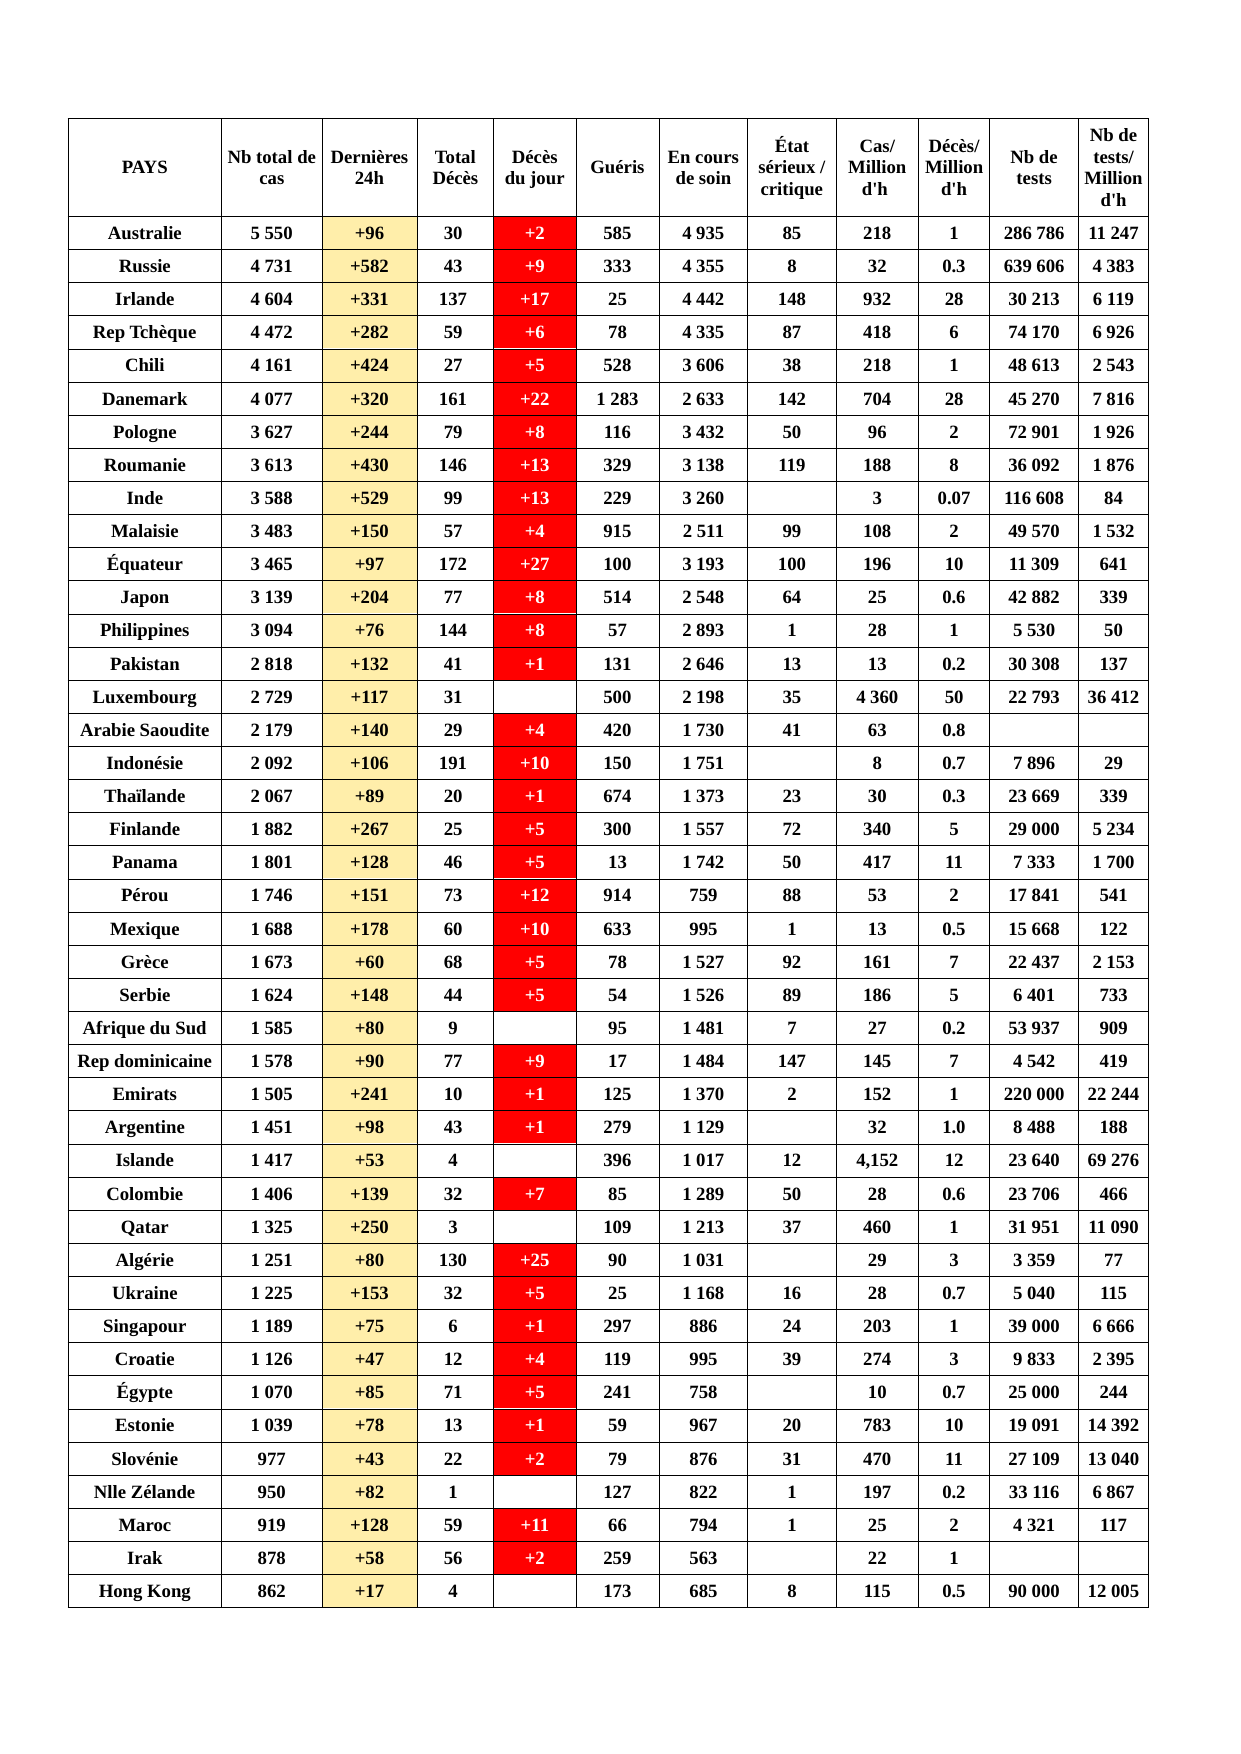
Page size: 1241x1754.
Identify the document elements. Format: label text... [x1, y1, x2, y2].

table_cell 2 633 [660, 383, 747, 415]
table_cell 115 [1079, 1277, 1148, 1309]
table_cell 585 [577, 217, 659, 249]
table_cell +282 [323, 316, 417, 348]
table_cell 150 [577, 747, 659, 779]
table_cell +7 [494, 1178, 576, 1210]
table_cell 3 193 [660, 548, 747, 580]
table_cell 759 [660, 880, 747, 912]
table_cell Emirats [69, 1078, 221, 1110]
table_cell 3 094 [222, 615, 322, 647]
table_cell 220 000 [990, 1078, 1078, 1110]
table_cell 0.3 [919, 250, 989, 282]
table_cell 39 [748, 1343, 836, 1375]
table_cell 30 [837, 780, 918, 812]
table_cell 39 000 [990, 1310, 1078, 1342]
table_cell 45 270 [990, 383, 1078, 415]
table_cell 0.3 [919, 780, 989, 812]
table_cell 11 090 [1079, 1211, 1148, 1243]
table_cell 1 289 [660, 1178, 747, 1210]
table_cell +5 [494, 846, 576, 878]
table_cell 146 [418, 449, 493, 481]
table_cell 1 126 [222, 1343, 322, 1375]
table_cell 909 [1079, 1012, 1148, 1044]
table_cell Grèce [69, 946, 221, 978]
table_cell +5 [494, 350, 576, 382]
table_cell +132 [323, 648, 417, 680]
table_cell 5 530 [990, 615, 1078, 647]
table_cell Algérie [69, 1244, 221, 1276]
table_cell 1 [919, 1310, 989, 1342]
table_cell 3 260 [660, 482, 747, 514]
table_cell 1 [919, 1078, 989, 1110]
table_cell 8 [748, 1575, 836, 1607]
table_cell Danemark [69, 383, 221, 415]
table_cell 72 [748, 813, 836, 845]
table_cell 56 [418, 1542, 493, 1574]
table_cell 22 244 [1079, 1078, 1148, 1110]
table_cell 30 213 [990, 283, 1078, 315]
table_cell 42 882 [990, 581, 1078, 613]
table_cell +17 [323, 1575, 417, 1607]
table_cell [494, 1476, 576, 1508]
table_cell +2 [494, 217, 576, 249]
table_cell 967 [660, 1410, 747, 1442]
table_cell 641 [1079, 548, 1148, 580]
table_cell +178 [323, 913, 417, 945]
table_cell 8 [837, 747, 918, 779]
table_cell 1 225 [222, 1277, 322, 1309]
table_cell Pakistan [69, 648, 221, 680]
table_cell 1 406 [222, 1178, 322, 1210]
table_cell 886 [660, 1310, 747, 1342]
table_header Guéris [577, 119, 659, 216]
table_cell Qatar [69, 1211, 221, 1243]
table_cell 1 624 [222, 979, 322, 1011]
table_cell +17 [494, 283, 576, 315]
table_cell 100 [577, 548, 659, 580]
table_cell 279 [577, 1111, 659, 1143]
table_cell 4 355 [660, 250, 747, 282]
table_cell 9 833 [990, 1343, 1078, 1375]
table_cell 17 841 [990, 880, 1078, 912]
table_cell 1 [418, 1476, 493, 1508]
table_cell Indonésie [69, 747, 221, 779]
table_cell +75 [323, 1310, 417, 1342]
table_cell 99 [418, 482, 493, 514]
table_header Décès/ Million d'h [919, 119, 989, 216]
table_cell 4 360 [837, 681, 918, 713]
table_cell 48 613 [990, 350, 1078, 382]
table_cell [1079, 1542, 1148, 1574]
table_cell 148 [748, 283, 836, 315]
table_cell 1 688 [222, 913, 322, 945]
table_cell 1 926 [1079, 416, 1148, 448]
table_cell 2 511 [660, 515, 747, 547]
table_cell 919 [222, 1509, 322, 1541]
table_cell Malaisie [69, 515, 221, 547]
table_cell 460 [837, 1211, 918, 1243]
table_cell 3 [418, 1211, 493, 1243]
table_cell 36 412 [1079, 681, 1148, 713]
table_cell 145 [837, 1045, 918, 1077]
table_cell 142 [748, 383, 836, 415]
table_cell +153 [323, 1277, 417, 1309]
table_cell 5 234 [1079, 813, 1148, 845]
table_cell 419 [1079, 1045, 1148, 1077]
table_cell +8 [494, 581, 576, 613]
table_cell +128 [323, 846, 417, 878]
table_cell 1 801 [222, 846, 322, 878]
table_cell 15 668 [990, 913, 1078, 945]
table_cell +2 [494, 1542, 576, 1574]
table_cell Équateur [69, 548, 221, 580]
table_cell +244 [323, 416, 417, 448]
table_cell 1 213 [660, 1211, 747, 1243]
table_cell 161 [418, 383, 493, 415]
table_cell 71 [418, 1376, 493, 1408]
table_cell +80 [323, 1244, 417, 1276]
table_cell 5 [919, 813, 989, 845]
table_cell 88 [748, 880, 836, 912]
table_cell 23 669 [990, 780, 1078, 812]
table_cell 64 [748, 581, 836, 613]
table_cell 1 [919, 615, 989, 647]
table_cell +331 [323, 283, 417, 315]
table_cell Afrique du Sud [69, 1012, 221, 1044]
table_cell +117 [323, 681, 417, 713]
table_cell 130 [418, 1244, 493, 1276]
table_cell +9 [494, 250, 576, 282]
table_cell 733 [1079, 979, 1148, 1011]
table_cell [494, 1211, 576, 1243]
table_cell 186 [837, 979, 918, 1011]
table_cell 90 000 [990, 1575, 1078, 1607]
table_header Nb de tests [990, 119, 1078, 216]
table_cell Irlande [69, 283, 221, 315]
table_cell 2 [919, 515, 989, 547]
table_cell 54 [577, 979, 659, 1011]
table_cell 99 [748, 515, 836, 547]
table_cell [1079, 714, 1148, 746]
table_cell 4 [418, 1575, 493, 1607]
table_cell 125 [577, 1078, 659, 1110]
table_cell 0.5 [919, 1575, 989, 1607]
table_header Cas/ Million d'h [837, 119, 918, 216]
table_cell +6 [494, 316, 576, 348]
table_cell 639 606 [990, 250, 1078, 282]
table_cell 53 937 [990, 1012, 1078, 1044]
table_cell +1 [494, 780, 576, 812]
table_cell 29 [418, 714, 493, 746]
table_cell 31 [418, 681, 493, 713]
table_cell 11 [919, 846, 989, 878]
table_cell 3 [919, 1343, 989, 1375]
table_cell 633 [577, 913, 659, 945]
table_cell 7 333 [990, 846, 1078, 878]
table_cell 704 [837, 383, 918, 415]
table_cell [494, 1145, 576, 1177]
table_cell 7 [748, 1012, 836, 1044]
table_cell 4 935 [660, 217, 747, 249]
table_cell 3 606 [660, 350, 747, 382]
table_cell 32 [837, 1111, 918, 1143]
table_cell +424 [323, 350, 417, 382]
table_cell +5 [494, 813, 576, 845]
table_cell 22 [837, 1542, 918, 1574]
table_cell +139 [323, 1178, 417, 1210]
table_cell 66 [577, 1509, 659, 1541]
table_cell 0.07 [919, 482, 989, 514]
table_cell +10 [494, 913, 576, 945]
table_cell 63 [837, 714, 918, 746]
table_cell 563 [660, 1542, 747, 1574]
table_cell 876 [660, 1443, 747, 1475]
table_cell 218 [837, 217, 918, 249]
table_cell 28 [919, 283, 989, 315]
table_cell 3 613 [222, 449, 322, 481]
table_cell [494, 1575, 576, 1607]
table_cell 420 [577, 714, 659, 746]
table_cell 119 [577, 1343, 659, 1375]
table_cell +204 [323, 581, 417, 613]
table_cell 43 [418, 1111, 493, 1143]
table_cell 122 [1079, 913, 1148, 945]
table_cell 470 [837, 1443, 918, 1475]
table_cell 0.7 [919, 1376, 989, 1408]
table_cell Maroc [69, 1509, 221, 1541]
table_cell 16 [748, 1277, 836, 1309]
table_cell +76 [323, 615, 417, 647]
table_cell 11 309 [990, 548, 1078, 580]
table_cell 822 [660, 1476, 747, 1508]
table_cell +58 [323, 1542, 417, 1574]
table_cell 3 465 [222, 548, 322, 580]
table_cell +8 [494, 416, 576, 448]
table_cell Panama [69, 846, 221, 878]
table_cell 89 [748, 979, 836, 1011]
table_cell Philippines [69, 615, 221, 647]
table_cell 6 666 [1079, 1310, 1148, 1342]
table_cell 1 039 [222, 1410, 322, 1442]
table_cell 417 [837, 846, 918, 878]
table_cell 12 005 [1079, 1575, 1148, 1607]
table_cell 191 [418, 747, 493, 779]
table_cell 50 [748, 1178, 836, 1210]
table_cell +1 [494, 1111, 576, 1143]
table_cell 6 [418, 1310, 493, 1342]
table_cell 59 [418, 316, 493, 348]
table_cell 5 040 [990, 1277, 1078, 1309]
table_cell +1 [494, 1410, 576, 1442]
table_cell 2 179 [222, 714, 322, 746]
table_cell 137 [418, 283, 493, 315]
table_cell 41 [418, 648, 493, 680]
table_cell 53 [837, 880, 918, 912]
table_cell 2 [919, 1509, 989, 1541]
table_cell [748, 1542, 836, 1574]
table_cell 20 [748, 1410, 836, 1442]
table_cell 79 [577, 1443, 659, 1475]
table_cell 4 [418, 1145, 493, 1177]
table_cell 2 646 [660, 648, 747, 680]
table_cell 27 [837, 1012, 918, 1044]
table_cell 92 [748, 946, 836, 978]
table_cell 57 [577, 615, 659, 647]
table_cell 7 [919, 1045, 989, 1077]
table_cell 13 [418, 1410, 493, 1442]
table_cell 32 [418, 1277, 493, 1309]
table_cell 29 [1079, 747, 1148, 779]
table_cell Australie [69, 217, 221, 249]
table_cell 115 [837, 1575, 918, 1607]
table_cell 13 [748, 648, 836, 680]
table_cell +5 [494, 979, 576, 1011]
table_cell 0.8 [919, 714, 989, 746]
table_cell 1 481 [660, 1012, 747, 1044]
table_cell 22 [418, 1443, 493, 1475]
table_cell 7 816 [1079, 383, 1148, 415]
table_cell 1 251 [222, 1244, 322, 1276]
table_cell 1 129 [660, 1111, 747, 1143]
table_cell 1 070 [222, 1376, 322, 1408]
table_cell 4 542 [990, 1045, 1078, 1077]
table_cell 22 437 [990, 946, 1078, 978]
table_cell 203 [837, 1310, 918, 1342]
table_cell 2 395 [1079, 1343, 1148, 1375]
table_cell 196 [837, 548, 918, 580]
table_cell +430 [323, 449, 417, 481]
table_cell 33 116 [990, 1476, 1078, 1508]
table_cell Luxembourg [69, 681, 221, 713]
table_cell 3 [837, 482, 918, 514]
table_cell 2 548 [660, 581, 747, 613]
table_cell 1 730 [660, 714, 747, 746]
table_cell 3 432 [660, 416, 747, 448]
table_cell 25 [577, 1277, 659, 1309]
table_cell 50 [748, 416, 836, 448]
table_cell 161 [837, 946, 918, 978]
table_cell 41 [748, 714, 836, 746]
table_cell 28 [837, 1277, 918, 1309]
table_cell 8 [748, 250, 836, 282]
table_cell +78 [323, 1410, 417, 1442]
table_cell 35 [748, 681, 836, 713]
table_cell 116 608 [990, 482, 1078, 514]
table_cell +97 [323, 548, 417, 580]
table_cell 3 588 [222, 482, 322, 514]
table_cell +1 [494, 1310, 576, 1342]
table_cell 1 417 [222, 1145, 322, 1177]
table_cell 300 [577, 813, 659, 845]
table_cell 1 484 [660, 1045, 747, 1077]
table_cell 12 [748, 1145, 836, 1177]
table_cell 117 [1079, 1509, 1148, 1541]
table_cell 1 325 [222, 1211, 322, 1243]
table_cell 109 [577, 1211, 659, 1243]
table_cell Pologne [69, 416, 221, 448]
table_cell 878 [222, 1542, 322, 1574]
table_cell 77 [1079, 1244, 1148, 1276]
table_cell 995 [660, 1343, 747, 1375]
table_cell 77 [418, 1045, 493, 1077]
table_cell 50 [1079, 615, 1148, 647]
table_cell 1 [748, 1476, 836, 1508]
table_cell 57 [418, 515, 493, 547]
table_cell 794 [660, 1509, 747, 1541]
table_cell [494, 681, 576, 713]
table_cell 4 321 [990, 1509, 1078, 1541]
table_cell 1 168 [660, 1277, 747, 1309]
table_cell 1 751 [660, 747, 747, 779]
table_cell +4 [494, 515, 576, 547]
table_cell 950 [222, 1476, 322, 1508]
table_cell 43 [418, 250, 493, 282]
table_cell 11 [919, 1443, 989, 1475]
table_cell 29 [837, 1244, 918, 1276]
table_cell 862 [222, 1575, 322, 1607]
table_cell +60 [323, 946, 417, 978]
table_cell 8 488 [990, 1111, 1078, 1143]
table_cell +22 [494, 383, 576, 415]
table_cell 11 247 [1079, 217, 1148, 249]
table_cell [990, 1542, 1078, 1574]
table_cell +90 [323, 1045, 417, 1077]
table_cell 31 [748, 1443, 836, 1475]
table_cell 13 [837, 913, 918, 945]
table_cell [494, 1012, 576, 1044]
table_cell 27 [418, 350, 493, 382]
table_cell +5 [494, 946, 576, 978]
table_cell 0.2 [919, 1012, 989, 1044]
table_cell +106 [323, 747, 417, 779]
table_cell 38 [748, 350, 836, 382]
table_cell 7 896 [990, 747, 1078, 779]
table_cell [748, 747, 836, 779]
table_cell 2 092 [222, 747, 322, 779]
table_cell 1.0 [919, 1111, 989, 1143]
table_cell +89 [323, 780, 417, 812]
table_cell 297 [577, 1310, 659, 1342]
table_cell 0.7 [919, 747, 989, 779]
table_cell 1 742 [660, 846, 747, 878]
table_cell 90 [577, 1244, 659, 1276]
table_cell +151 [323, 880, 417, 912]
table_cell 10 [837, 1376, 918, 1408]
table_cell 197 [837, 1476, 918, 1508]
table_cell 1 532 [1079, 515, 1148, 547]
table_cell 0.6 [919, 581, 989, 613]
table_cell 50 [919, 681, 989, 713]
table_cell 20 [418, 780, 493, 812]
table_cell [748, 1244, 836, 1276]
table_cell +241 [323, 1078, 417, 1110]
table_cell 5 [919, 979, 989, 1011]
table_cell 218 [837, 350, 918, 382]
table_cell Mexique [69, 913, 221, 945]
table_cell 25 [577, 283, 659, 315]
table_cell Russie [69, 250, 221, 282]
table_cell 3 [919, 1244, 989, 1276]
table_cell 4 472 [222, 316, 322, 348]
table_cell 1 189 [222, 1310, 322, 1342]
table_cell +82 [323, 1476, 417, 1508]
table_cell 2 067 [222, 780, 322, 812]
table_cell 27 109 [990, 1443, 1078, 1475]
table_cell 1 [919, 350, 989, 382]
table_cell 528 [577, 350, 659, 382]
table_cell 44 [418, 979, 493, 1011]
table_cell 1 283 [577, 383, 659, 415]
table_cell Colombie [69, 1178, 221, 1210]
table_cell 685 [660, 1575, 747, 1607]
table_cell 286 786 [990, 217, 1078, 249]
table_cell +12 [494, 880, 576, 912]
table_cell 915 [577, 515, 659, 547]
table_cell 116 [577, 416, 659, 448]
table_cell 36 092 [990, 449, 1078, 481]
table_cell 514 [577, 581, 659, 613]
table_cell +2 [494, 1443, 576, 1475]
table_cell 783 [837, 1410, 918, 1442]
table_cell 4 383 [1079, 250, 1148, 282]
table_cell 9 [418, 1012, 493, 1044]
table_cell Croatie [69, 1343, 221, 1375]
table_cell 2 198 [660, 681, 747, 713]
table_cell 1 505 [222, 1078, 322, 1110]
table_cell Finlande [69, 813, 221, 845]
table_cell 4 077 [222, 383, 322, 415]
table_cell 13 [837, 648, 918, 680]
table_cell 127 [577, 1476, 659, 1508]
table_cell 1 031 [660, 1244, 747, 1276]
table_cell 37 [748, 1211, 836, 1243]
table_cell 28 [837, 615, 918, 647]
table_cell +8 [494, 615, 576, 647]
table_cell 0.2 [919, 648, 989, 680]
table_cell +85 [323, 1376, 417, 1408]
table_cell Inde [69, 482, 221, 514]
table_cell [748, 1111, 836, 1143]
table_cell 73 [418, 880, 493, 912]
table_cell 10 [418, 1078, 493, 1110]
table_cell 14 392 [1079, 1410, 1148, 1442]
table_cell 23 706 [990, 1178, 1078, 1210]
table_cell 2 818 [222, 648, 322, 680]
table_cell Pérou [69, 880, 221, 912]
table_cell +5 [494, 1277, 576, 1309]
table_cell +529 [323, 482, 417, 514]
table_cell 188 [1079, 1111, 1148, 1143]
table_cell 50 [748, 846, 836, 878]
table_cell 1 370 [660, 1078, 747, 1110]
table_cell 25 [837, 1509, 918, 1541]
table_cell Islande [69, 1145, 221, 1177]
table_cell 77 [418, 581, 493, 613]
table_cell 914 [577, 880, 659, 912]
table_cell 144 [418, 615, 493, 647]
table_cell 1 882 [222, 813, 322, 845]
table_cell 13 [577, 846, 659, 878]
table_cell 2 543 [1079, 350, 1148, 382]
table_cell [748, 1376, 836, 1408]
table_cell 131 [577, 648, 659, 680]
table_cell 8 [919, 449, 989, 481]
table_header État sérieux / critique [748, 119, 836, 216]
table_cell 137 [1079, 648, 1148, 680]
table_cell Nlle Zélande [69, 1476, 221, 1508]
table_cell +4 [494, 714, 576, 746]
table_cell 274 [837, 1343, 918, 1375]
table_cell 2 729 [222, 681, 322, 713]
table_cell +320 [323, 383, 417, 415]
table_cell 74 170 [990, 316, 1078, 348]
table_cell 3 138 [660, 449, 747, 481]
table_cell +1 [494, 648, 576, 680]
table_cell 1 585 [222, 1012, 322, 1044]
table_cell 13 040 [1079, 1443, 1148, 1475]
table_cell +47 [323, 1343, 417, 1375]
table_cell 674 [577, 780, 659, 812]
table_cell Singapour [69, 1310, 221, 1342]
table_cell 25 000 [990, 1376, 1078, 1408]
table_cell 3 359 [990, 1244, 1078, 1276]
table_cell +25 [494, 1244, 576, 1276]
table_cell +250 [323, 1211, 417, 1243]
table_cell Rep dominicaine [69, 1045, 221, 1077]
table_cell Japon [69, 581, 221, 613]
table_cell 932 [837, 283, 918, 315]
table_cell Rep Tchèque [69, 316, 221, 348]
table_cell [990, 714, 1078, 746]
table_cell 1 673 [222, 946, 322, 978]
table_cell 69 276 [1079, 1145, 1148, 1177]
table_cell +11 [494, 1509, 576, 1541]
table_cell 1 876 [1079, 449, 1148, 481]
table_cell 1 557 [660, 813, 747, 845]
table_cell 10 [919, 1410, 989, 1442]
table_cell 259 [577, 1542, 659, 1574]
table_cell 6 401 [990, 979, 1078, 1011]
table_cell 3 139 [222, 581, 322, 613]
table_cell 241 [577, 1376, 659, 1408]
table_cell +98 [323, 1111, 417, 1143]
table_cell 977 [222, 1443, 322, 1475]
table_cell 32 [418, 1178, 493, 1210]
table_cell 1 526 [660, 979, 747, 1011]
table_cell 1 746 [222, 880, 322, 912]
table_cell Chili [69, 350, 221, 382]
table_cell 2 893 [660, 615, 747, 647]
table_cell 85 [748, 217, 836, 249]
table_cell 339 [1079, 780, 1148, 812]
table_cell +5 [494, 1376, 576, 1408]
table_cell 22 793 [990, 681, 1078, 713]
table_cell 6 926 [1079, 316, 1148, 348]
table_cell 10 [919, 548, 989, 580]
table_cell 4 442 [660, 283, 747, 315]
table_cell 1 [919, 1542, 989, 1574]
table_cell 3 627 [222, 416, 322, 448]
table_cell 78 [577, 946, 659, 978]
table_cell 49 570 [990, 515, 1078, 547]
table_cell 30 [418, 217, 493, 249]
table_cell 1 [748, 913, 836, 945]
table_cell Irak [69, 1542, 221, 1574]
table_cell 72 901 [990, 416, 1078, 448]
table_header Nb de tests/ Million d'h [1079, 119, 1148, 216]
table_cell 87 [748, 316, 836, 348]
table_cell +96 [323, 217, 417, 249]
table_cell 758 [660, 1376, 747, 1408]
table_cell 2 153 [1079, 946, 1148, 978]
table_cell 7 [919, 946, 989, 978]
table_cell 46 [418, 846, 493, 878]
table_cell +9 [494, 1045, 576, 1077]
table_cell +10 [494, 747, 576, 779]
table_cell +80 [323, 1012, 417, 1044]
table_cell +53 [323, 1145, 417, 1177]
table_cell Argentine [69, 1111, 221, 1143]
table_cell +128 [323, 1509, 417, 1541]
table_cell 340 [837, 813, 918, 845]
table_cell 30 308 [990, 648, 1078, 680]
table_cell 329 [577, 449, 659, 481]
table_cell 23 640 [990, 1145, 1078, 1177]
table_cell +4 [494, 1343, 576, 1375]
table_cell 4 161 [222, 350, 322, 382]
table_cell 1 373 [660, 780, 747, 812]
table_cell 68 [418, 946, 493, 978]
table_cell 28 [837, 1178, 918, 1210]
table_cell 0.6 [919, 1178, 989, 1210]
table_cell 1 527 [660, 946, 747, 978]
table_cell 1 017 [660, 1145, 747, 1177]
table_header Nb total de cas [222, 119, 322, 216]
table_cell Serbie [69, 979, 221, 1011]
table_cell +140 [323, 714, 417, 746]
table_cell 147 [748, 1045, 836, 1077]
table_cell 0.5 [919, 913, 989, 945]
table_cell 152 [837, 1078, 918, 1110]
table_cell 85 [577, 1178, 659, 1210]
table_cell +13 [494, 482, 576, 514]
table_cell 31 951 [990, 1211, 1078, 1243]
table_cell 19 091 [990, 1410, 1078, 1442]
table_cell 108 [837, 515, 918, 547]
table_cell 1 578 [222, 1045, 322, 1077]
table_cell 3 483 [222, 515, 322, 547]
table_header Décès du jour [494, 119, 576, 216]
table_cell 32 [837, 250, 918, 282]
table_cell 0.7 [919, 1277, 989, 1309]
table_cell 119 [748, 449, 836, 481]
table_cell 1 [748, 1509, 836, 1541]
table_cell 4 731 [222, 250, 322, 282]
table_cell 95 [577, 1012, 659, 1044]
table_cell Slovénie [69, 1443, 221, 1475]
table_cell 173 [577, 1575, 659, 1607]
table_cell 6 119 [1079, 283, 1148, 315]
table_cell 500 [577, 681, 659, 713]
table_cell 6 867 [1079, 1476, 1148, 1508]
table_cell 24 [748, 1310, 836, 1342]
table_cell 59 [577, 1410, 659, 1442]
table_cell Égypte [69, 1376, 221, 1408]
table_cell 396 [577, 1145, 659, 1177]
table_cell 6 [919, 316, 989, 348]
table_cell 0.2 [919, 1476, 989, 1508]
table_cell 244 [1079, 1376, 1148, 1408]
table_cell 1 700 [1079, 846, 1148, 878]
table_cell 59 [418, 1509, 493, 1541]
table_cell 25 [837, 581, 918, 613]
table_cell 5 550 [222, 217, 322, 249]
table_cell 2 [919, 880, 989, 912]
table_cell 333 [577, 250, 659, 282]
table_header Dernières 24h [323, 119, 417, 216]
table_cell 84 [1079, 482, 1148, 514]
table_cell 78 [577, 316, 659, 348]
table_cell +27 [494, 548, 576, 580]
table_cell 4 335 [660, 316, 747, 348]
table_cell +267 [323, 813, 417, 845]
table_cell 339 [1079, 581, 1148, 613]
table_cell 172 [418, 548, 493, 580]
table_cell 2 [748, 1078, 836, 1110]
table_cell 418 [837, 316, 918, 348]
table_cell 541 [1079, 880, 1148, 912]
table_header PAYS [69, 119, 221, 216]
table_cell 23 [748, 780, 836, 812]
table_cell 96 [837, 416, 918, 448]
table_cell 12 [919, 1145, 989, 1177]
table_header Total Décès [418, 119, 493, 216]
table_cell 995 [660, 913, 747, 945]
table_header En cours de soin [660, 119, 747, 216]
table_cell 1 [748, 615, 836, 647]
table_cell Hong Kong [69, 1575, 221, 1607]
table_cell 79 [418, 416, 493, 448]
table_cell 1 451 [222, 1111, 322, 1143]
table_cell 100 [748, 548, 836, 580]
table_cell Arabie Saoudite [69, 714, 221, 746]
table_cell Estonie [69, 1410, 221, 1442]
table_cell +13 [494, 449, 576, 481]
table_cell [748, 482, 836, 514]
table_cell 2 [919, 416, 989, 448]
table_cell 466 [1079, 1178, 1148, 1210]
table_cell 17 [577, 1045, 659, 1077]
table_cell +582 [323, 250, 417, 282]
table_cell Thaïlande [69, 780, 221, 812]
table_cell 229 [577, 482, 659, 514]
table_cell 25 [418, 813, 493, 845]
table_cell 1 [919, 217, 989, 249]
table_cell 4 604 [222, 283, 322, 315]
table_cell 12 [418, 1343, 493, 1375]
table_cell 60 [418, 913, 493, 945]
table_cell +148 [323, 979, 417, 1011]
table_cell 4,152 [837, 1145, 918, 1177]
table_cell +1 [494, 1078, 576, 1110]
table_cell 188 [837, 449, 918, 481]
table_cell Roumanie [69, 449, 221, 481]
table_cell 28 [919, 383, 989, 415]
table_cell 1 [919, 1211, 989, 1243]
table_cell Ukraine [69, 1277, 221, 1309]
table_cell 29 000 [990, 813, 1078, 845]
table_cell +43 [323, 1443, 417, 1475]
table_cell +150 [323, 515, 417, 547]
